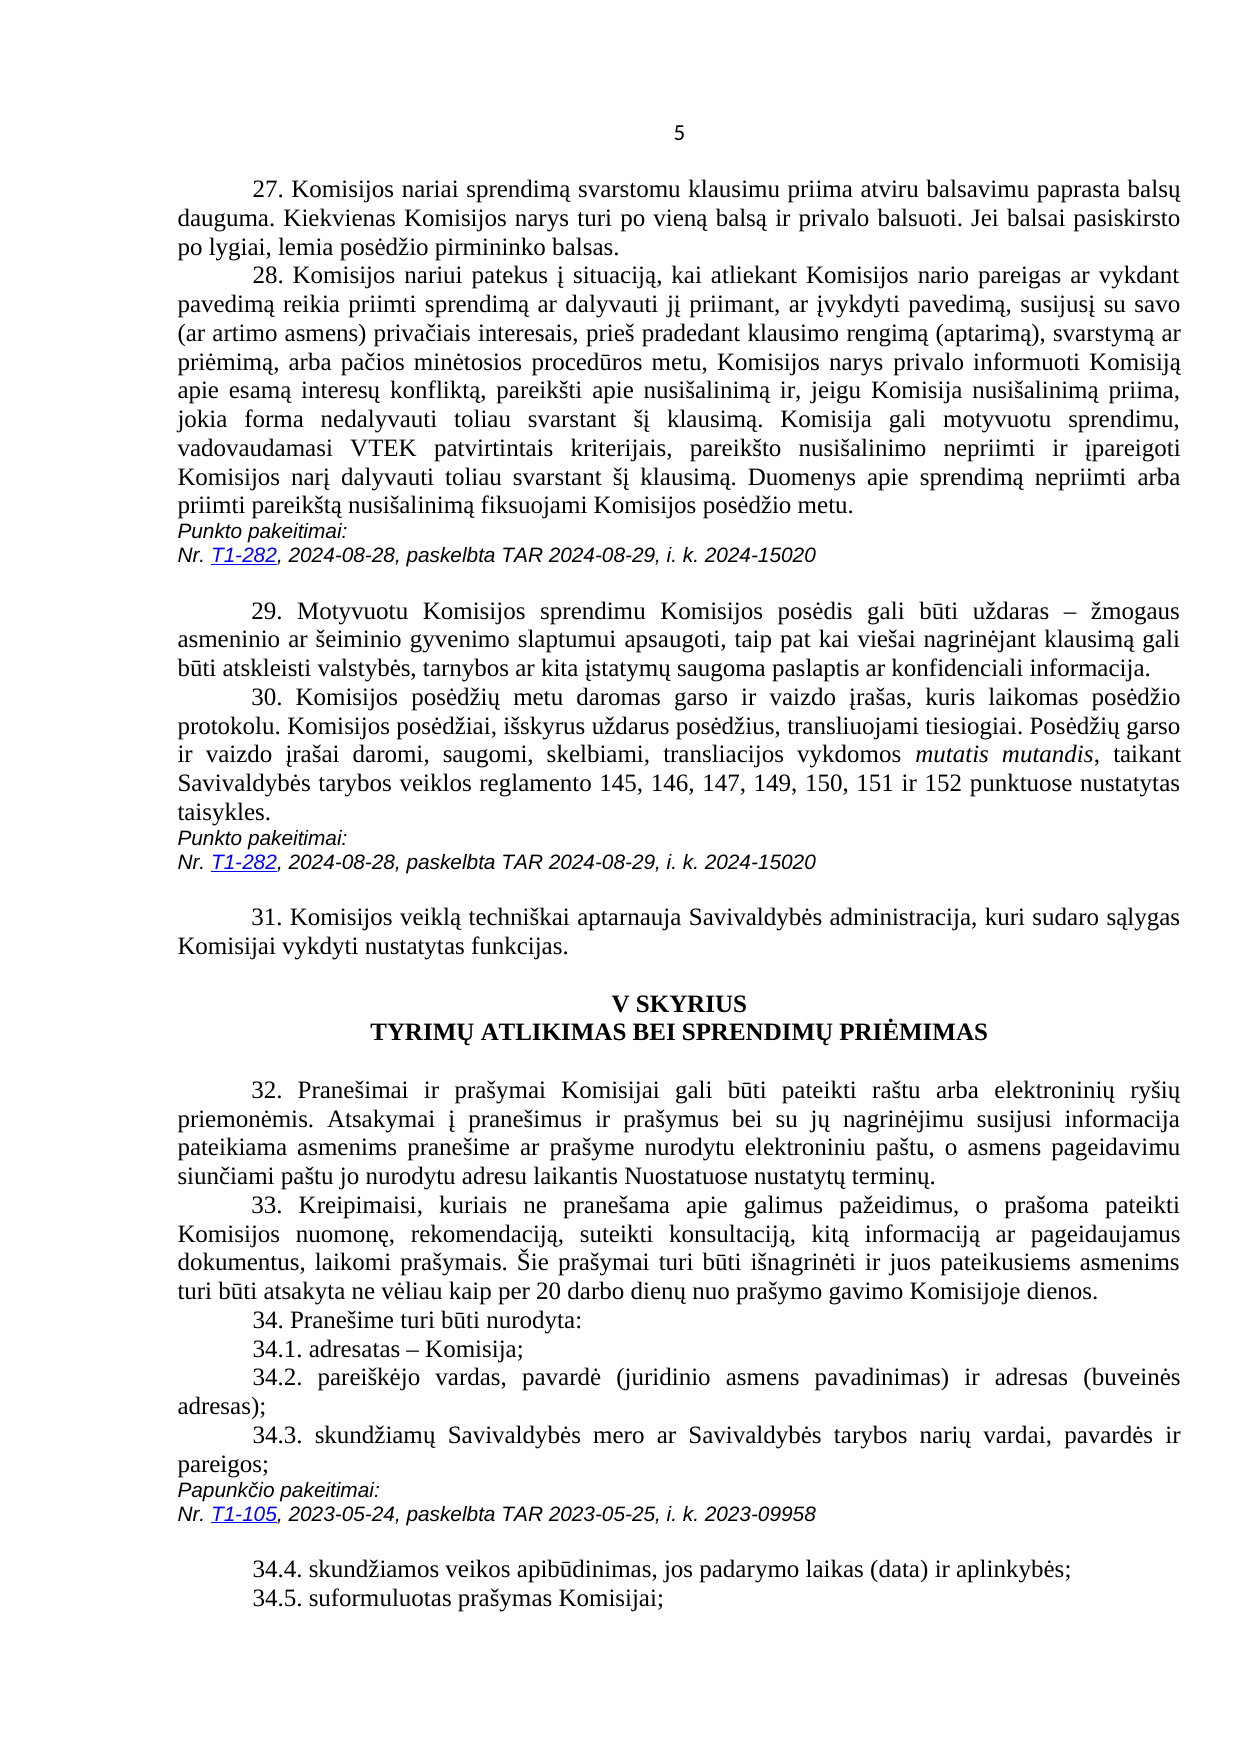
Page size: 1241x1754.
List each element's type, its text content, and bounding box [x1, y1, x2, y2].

text 34.4. skundžiamos veikos apibūdinimas, jos padarymo laikas (data) ir aplinkybės; [177, 1554, 1181, 1583]
text TYRIMŲ ATLIKIMAS BEI SPRENDIMŲ PRIĖMIMAS [177, 1017, 1181, 1046]
text 30. Komisijos posėdžių metu daromas garso ir vaizdo įrašas, kuris laikomas posėdžio protokolu. Komisijos posėdžiai, išskyrus uždarus posėdžius, transliuojami tiesiogiai. Posėdžių garso ir vaizdo įrašai daromi, saugomi, skelbiami, transliacijos vykdomos mutatis mutandis, taikant Savivaldybės tarybos veiklos reglamento 145, 146, 147, 149, 150, 151 ir 152 punktuose nustatytas taisykles. [177, 682, 1181, 826]
text 29. Motyvuotu Komisijos sprendimu Komisijos posėdis gali būti uždaras – žmogaus asmeninio ar šeiminio gyvenimo slaptumui apsaugoti, taip pat kai viešai nagrinėjant klausimą gali būti atskleisti valstybės, tarnybos ar kita įstatymų saugoma paslaptis ar konfidenciali informacija. [177, 596, 1181, 682]
text 34.5. suformuluotas prašymas Komisijai; [177, 1583, 1181, 1612]
text 34.2. pareiškėjo vardas, pavardė (juridinio asmens pavadinimas) ir adresas (buveinės adresas); [177, 1362, 1181, 1420]
text 34. Pranešime turi būti nurodyta: [177, 1305, 1181, 1334]
text Nr. T1-282, 2024-08-28, paskelbta TAR 2024-08-29, i. k. 2024-15020 [177, 850, 1181, 874]
text Nr. T1-282, 2024-08-28, paskelbta TAR 2024-08-29, i. k. 2024-15020 [177, 543, 1181, 567]
text Punkto pakeitimai: [177, 519, 1181, 543]
text 31. Komisijos veiklą techniškai aptarnauja Savivaldybės administracija, kuri sudaro sąlygas Komisijai vykdyti nustatytas funkcijas. [177, 902, 1181, 960]
text 33. Kreipimaisi, kuriais ne pranešama apie galimus pažeidimus, o prašoma pateikti Komisijos nuomonę, rekomendaciją, suteikti konsultaciją, kitą informaciją ar pageidaujamus dokumentus, laikomi prašymais. Šie prašymai turi būti išnagrinėti ir juos pateikusiems asmenims turi būti atsakyta ne vėliau kaip per 20 darbo dienų nuo prašymo gavimo Komisijoje dienos. [177, 1190, 1181, 1305]
text V SKYRIUS [177, 989, 1181, 1017]
text 27. Komisijos nariai sprendimą svarstomu klausimu priima atviru balsavimu paprasta balsų dauguma. Kiekvienas Komisijos narys turi po vieną balsą ir privalo balsuoti. Jei balsai pasiskirsto po lygiai, lemia posėdžio pirmininko balsas. [177, 174, 1181, 260]
text Papunkčio pakeitimai: [177, 1477, 1181, 1501]
text 32. Pranešimai ir prašymai Komisijai gali būti pateikti raštu arba elektroninių ryšių priemonėmis. Atsakymai į pranešimus ir prašymus bei su jų nagrinėjimu susijusi informacija pateikiama asmenims pranešime ar prašyme nurodytu elektroniniu paštu, o asmens pageidavimu siunčiami paštu jo nurodytu adresu laikantis Nuostatuose nustatytų terminų. [177, 1075, 1181, 1190]
text Nr. T1-105, 2023-05-24, paskelbta TAR 2023-05-25, i. k. 2023-09958 [177, 1501, 1181, 1525]
text Punkto pakeitimai: [177, 826, 1181, 850]
text 34.3. skundžiamų Savivaldybės mero ar Savivaldybės tarybos narių vardai, pavardės ir pareigos; [177, 1420, 1181, 1477]
text 34.1. adresatas – Komisija; [177, 1334, 1181, 1362]
text 28. Komisijos nariui patekus į situaciją, kai atliekant Komisijos nario pareigas ar vykdant pavedimą reikia priimti sprendimą ar dalyvauti jį priimant, ar įvykdyti pavedimą, susijusį su savo (ar artimo asmens) privačiais interesais, prieš pradedant klausimo rengimą (aptarimą), svarstymą ar priėmimą, arba pačios minėtosios procedūros metu, Komisijos narys privalo informuoti Komisiją apie esamą interesų konfliktą, pareikšti apie nusišalinimą ir, jeigu Komisija nusišalinimą priima, jokia forma nedalyvauti toliau svarstant šį klausimą. Komisija gali motyvuotu sprendimu, vadovaudamasi VTEK patvirtintais kriterijais, pareikšto nusišalinimo nepriimti ir įpareigoti Komisijos narį dalyvauti toliau svarstant šį klausimą. Duomenys apie sprendimą nepriimti arba priimti pareikštą nusišalinimą fiksuojami Komisijos posėdžio metu. [177, 260, 1181, 519]
